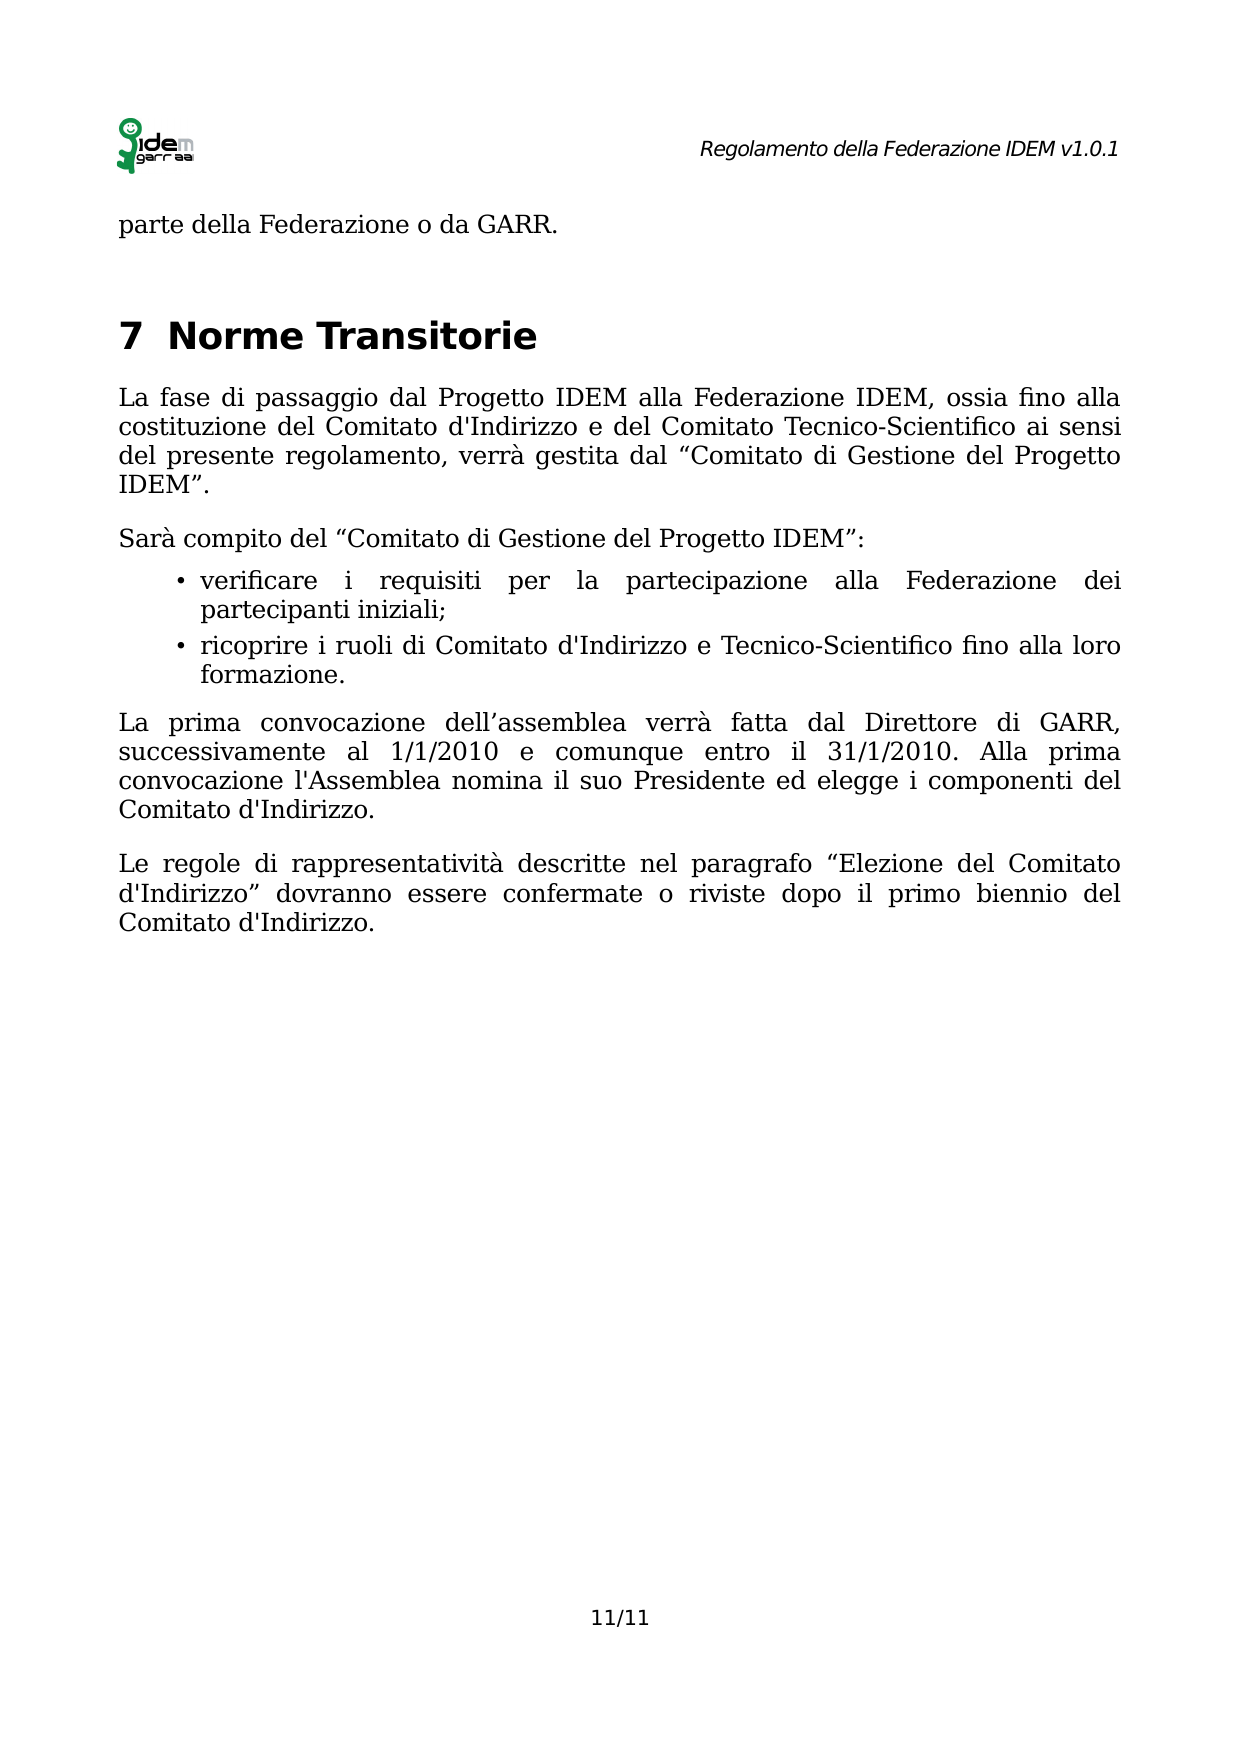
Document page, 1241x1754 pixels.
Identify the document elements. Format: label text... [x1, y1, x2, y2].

text Le regole di rappresentatività descritte nel paragrafo “Elezione del Comitato d'Indirizzo” dovranno essere confermate o riviste dopo il primo biennio del Comitato d'Indirizzo. [118, 850, 1122, 937]
text La prima convocazione dell’assemblea verrà fatta dal Direttore di GARR, successivamente al 1/1/2010 e comunque entro il 31/1/2010. Alla prima convocazione l'Assemblea nomina il suo Presidente ed elegge i componenti del Comitato d'Indirizzo. [118, 708, 1122, 825]
picture [116, 118, 194, 174]
text parte della Federazione o da GARR. [118, 210, 1122, 239]
text Sarà compito del “Comitato di Gestione del Progetto IDEM”: [118, 525, 1122, 554]
text La fase di passaggio dal Progetto IDEM alla Federazione IDEM, ossia fino alla costituzione del Comitato d'Indirizzo e del Comitato Tecnico-Scientifico ai sensi del presente regolamento, verrà gestita dal “Comitato di Gestione del Progetto IDEM”. [118, 383, 1122, 500]
subtitle Norme Transitorie [118, 314, 1122, 358]
list ricoprire i ruoli di Comitato d'Indirizzo e Tecnico-Scientifico fino alla loro formazione. [177, 631, 1122, 689]
list verificare i requisiti per la partecipazione alla Federazione dei partecipanti iniziali; [177, 566, 1122, 625]
